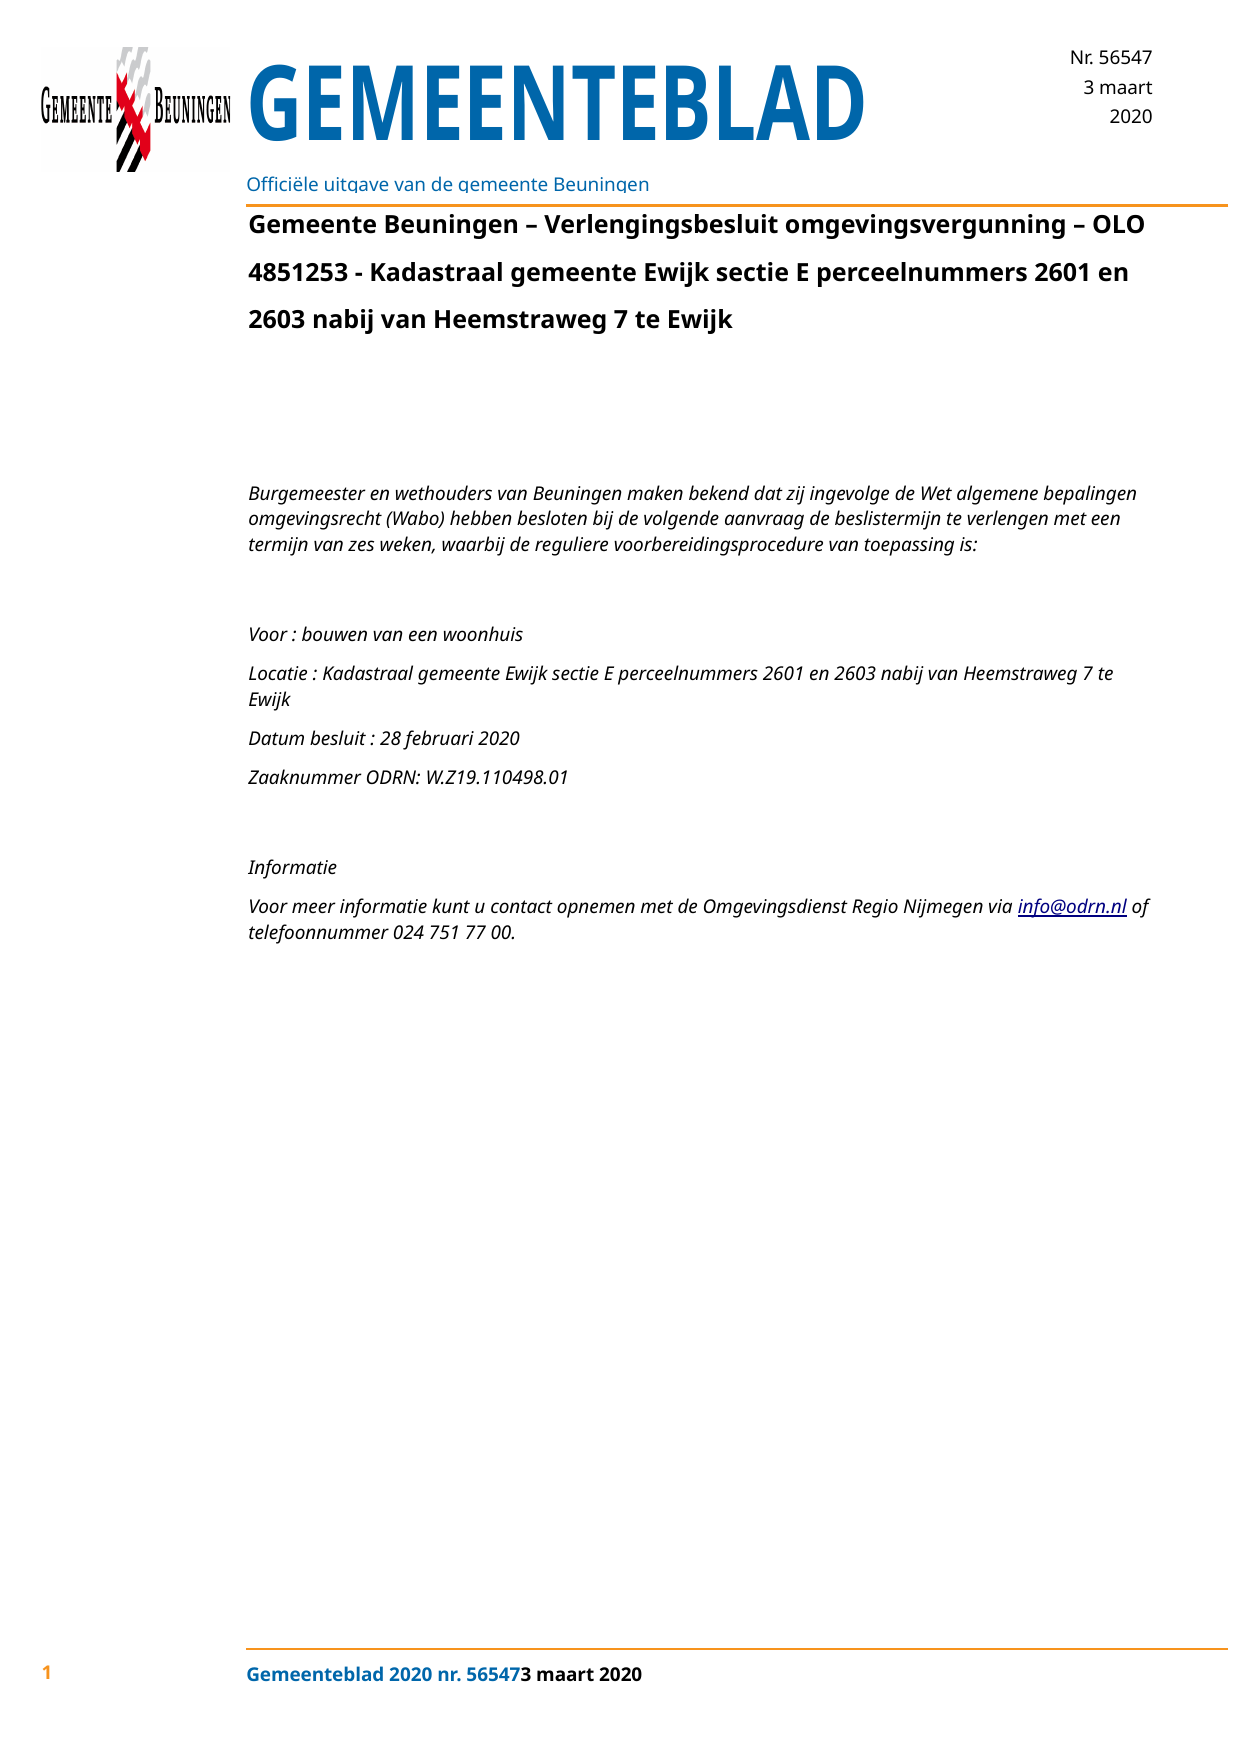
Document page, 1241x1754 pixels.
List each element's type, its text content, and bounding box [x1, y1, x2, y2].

text Locatie : Kadastraal gemeente Ewijk sectie E perceelnummers 2601 en 2603 nabij van Heemstraweg 7 te Ewijk [248, 660, 1152, 712]
text Burgemeester en wethouders van Beuningen maken bekend dat zij ingevolge de Wet algemene bepalingen omgevingsrecht (Wabo) hebben besloten bij de volgende aanvraag de beslistermijn te verlengen met een termijn van zes weken, waarbij de reguliere voorbereidingsprocedure van toepassing is: [248, 480, 1152, 557]
text Voor : bouwen van een woonhuis [248, 621, 1152, 647]
text Gemeente Beuningen – Verlengingsbesluit omgevingsvergunning – OLO 4851253 - Kadastraal gemeente Ewijk sectie E perceelnummers 2601 en 2603 nabij van Heemstraweg 7 te Ewijk [248, 207, 1152, 336]
text Zaaknummer ODRN: W.Z19.110498.01 [248, 764, 1152, 790]
text Voor meer informatie kunt u contact opnemen met de Omgevingsdienst Regio Nijmegen via info@odrn.nl of telefoonnummer 024 751 77 00. [248, 893, 1152, 945]
picture [41, 47, 231, 172]
text Datum besluit : 28 februari 2020 [248, 725, 1152, 751]
text Informatie [248, 854, 1152, 880]
